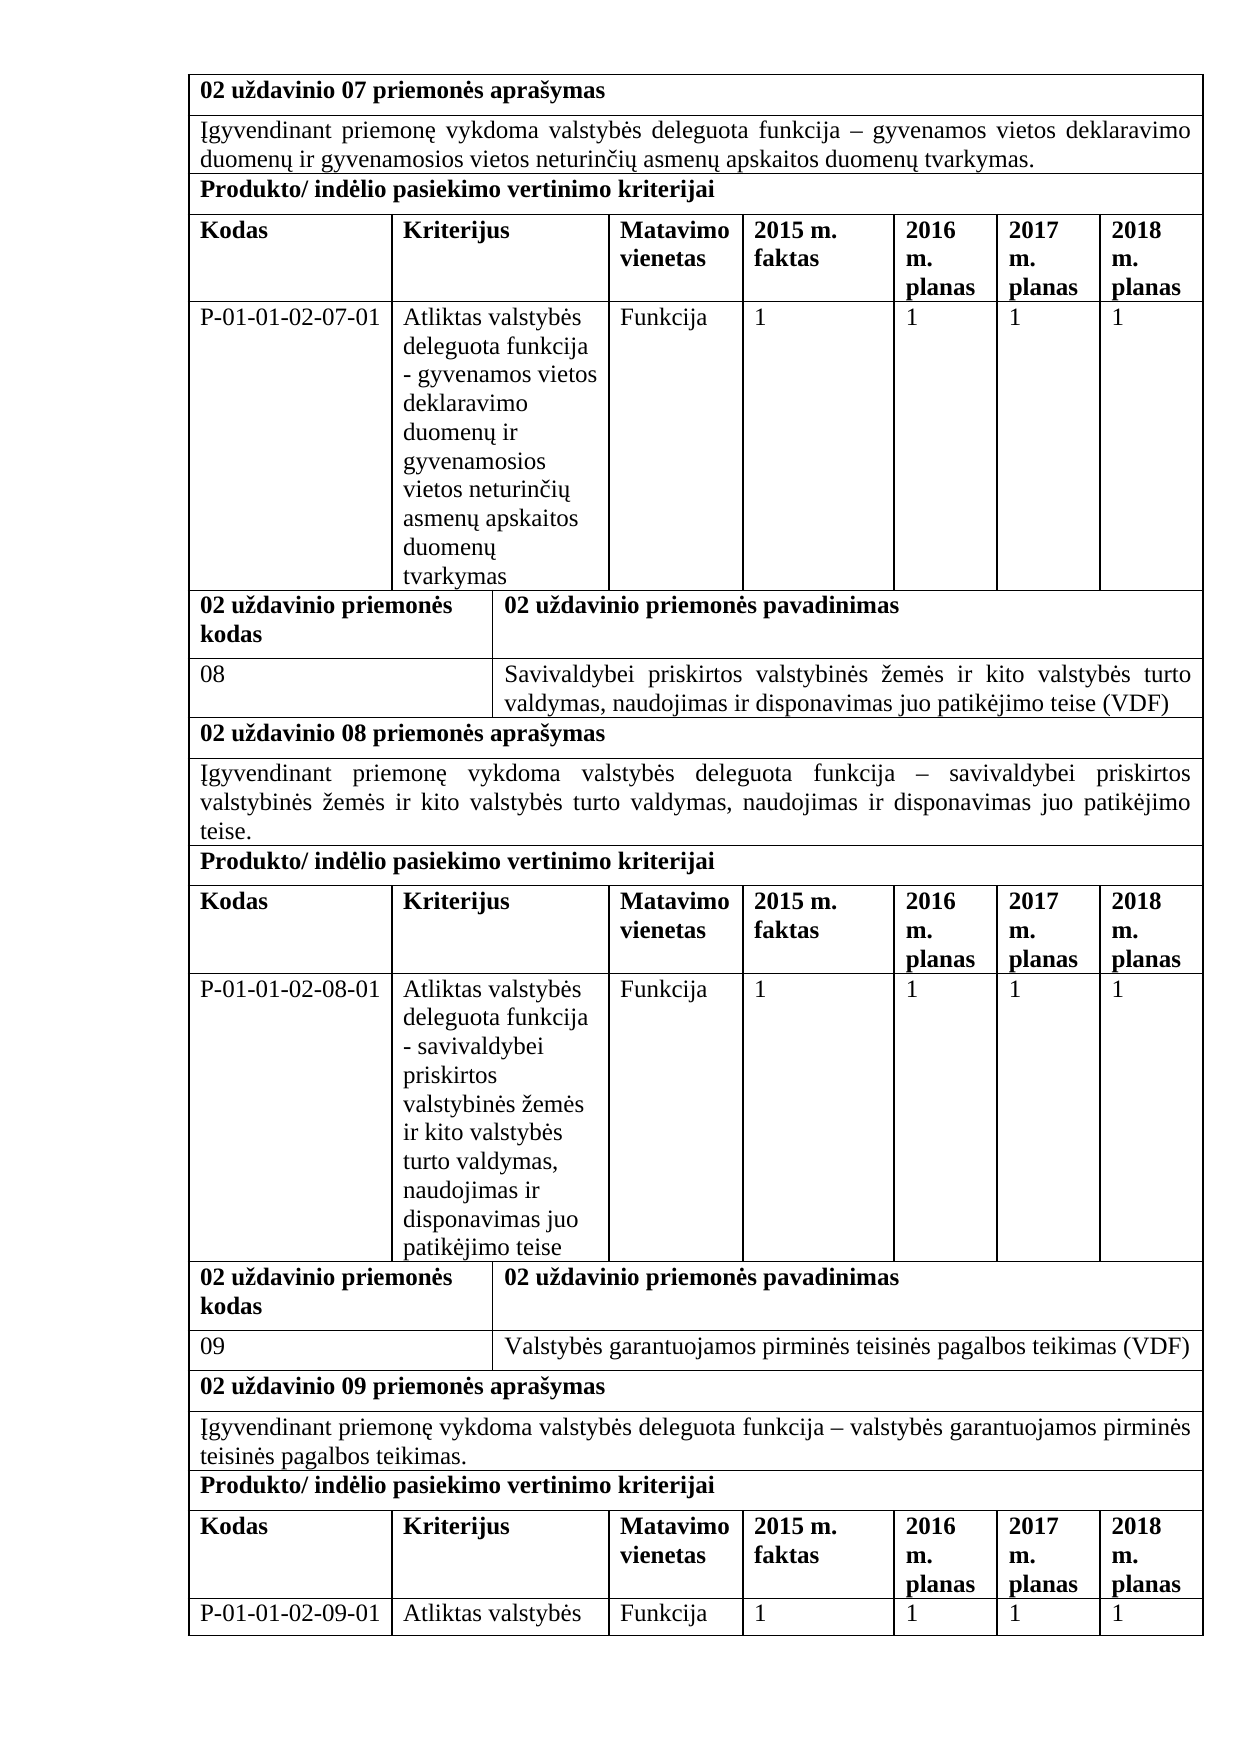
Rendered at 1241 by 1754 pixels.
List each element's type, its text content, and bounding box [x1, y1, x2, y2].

table_cell 2018 m. planas [1101, 886, 1202, 973]
table_cell 1 [998, 974, 1099, 1261]
table_cell 2017 m. planas [998, 215, 1099, 301]
table_cell 08 [190, 659, 492, 717]
table_cell 1 [1101, 1599, 1202, 1635]
table_cell 02 uždavinio priemonės pavadinimas [493, 591, 1202, 658]
table_cell 1 [895, 302, 996, 589]
table_cell 2016 m. planas [895, 886, 996, 973]
table_cell Produkto/ indėlio pasiekimo vertinimo kriterijai [190, 174, 1202, 214]
table_cell 02 uždavinio priemonės pavadinimas [493, 1262, 1202, 1330]
table_cell 2018 m. planas [1101, 1511, 1202, 1597]
table_cell Funkcija [610, 1599, 742, 1635]
table_cell P-01-01-02-08-01 [190, 974, 391, 1261]
table_cell 02 uždavinio 09 priemonės aprašymas [190, 1371, 1202, 1411]
table_cell Atliktas valstybės deleguota funkcija - gyvenamos vietos deklaravimo duomenų ir gyvenamosios vietos neturinčių asmenų apskaitos duomenų tvarkymas [393, 302, 608, 589]
table_cell P-01-01-02-07-01 [190, 302, 391, 589]
table_cell 02 uždavinio priemonės kodas [190, 1262, 492, 1330]
table_cell 02 uždavinio 07 priemonės aprašymas [190, 75, 1202, 114]
table_cell 09 [190, 1331, 492, 1370]
table_cell 1 [895, 1599, 996, 1635]
table_cell 02 uždavinio priemonės kodas [190, 591, 492, 658]
table_cell Atliktas valstybės deleguota funkcija - savivaldybei priskirtos valstybinės žemės ir kito valstybės turto valdymas, naudojimas ir disponavimas juo patikėjimo teise [393, 974, 608, 1261]
table_cell Kriterijus [393, 215, 608, 301]
table_cell Matavimo vienetas [610, 215, 742, 301]
table_cell 2016 m. planas [895, 215, 996, 301]
table_cell P-01-01-02-09-01 [190, 1599, 391, 1635]
table_cell 2015 m. faktas [744, 1511, 893, 1597]
table_cell 2015 m. faktas [744, 886, 893, 973]
table_cell 02 uždavinio 08 priemonės aprašymas [190, 718, 1202, 757]
table_cell Funkcija [610, 974, 742, 1261]
table_cell Kriterijus [393, 1511, 608, 1597]
table_cell Kodas [190, 886, 391, 973]
table_cell 2016 m. planas [895, 1511, 996, 1597]
table_cell Įgyvendinant priemonę vykdoma valstybės deleguota funkcija – valstybės garantuojamos pirminės teisinės pagalbos teikimas. [190, 1412, 1202, 1469]
table_cell Įgyvendinant priemonę vykdoma valstybės deleguota funkcija – savivaldybei priskirtos valstybinės žemės ir kito valstybės turto valdymas, naudojimas ir disponavimas juo patikėjimo teise. [190, 759, 1202, 845]
table_cell Matavimo vienetas [610, 886, 742, 973]
table_cell Savivaldybei priskirtos valstybinės žemės ir kito valstybės turto valdymas, naudojimas ir disponavimas juo patikėjimo teise (VDF) [493, 659, 1202, 717]
table_cell 1 [895, 974, 996, 1261]
table_cell 1 [1101, 302, 1202, 589]
table_cell 2017 m. planas [998, 1511, 1099, 1597]
table_cell 1 [744, 1599, 893, 1635]
table_cell 1 [998, 302, 1099, 589]
table_cell Produkto/ indėlio pasiekimo vertinimo kriterijai [190, 1471, 1202, 1510]
table_cell Kodas [190, 215, 391, 301]
table_cell Atliktas valstybės [393, 1599, 608, 1635]
table_cell 1 [998, 1599, 1099, 1635]
table_cell 1 [1101, 974, 1202, 1261]
table_cell 2017 m. planas [998, 886, 1099, 973]
table_cell Kodas [190, 1511, 391, 1597]
table_cell 1 [744, 974, 893, 1261]
table_cell Įgyvendinant priemonę vykdoma valstybės deleguota funkcija – gyvenamos vietos deklaravimo duomenų ir gyvenamosios vietos neturinčių asmenų apskaitos duomenų tvarkymas. [190, 116, 1202, 173]
table_cell Produkto/ indėlio pasiekimo vertinimo kriterijai [190, 846, 1202, 885]
table_cell Valstybės garantuojamos pirminės teisinės pagalbos teikimas (VDF) [493, 1331, 1202, 1370]
table_cell 2018 m. planas [1101, 215, 1202, 301]
table_cell Funkcija [610, 302, 742, 589]
table_cell 2015 m. faktas [744, 215, 893, 301]
table_cell Matavimo vienetas [610, 1511, 742, 1597]
table_cell 1 [744, 302, 893, 589]
table_cell Kriterijus [393, 886, 608, 973]
